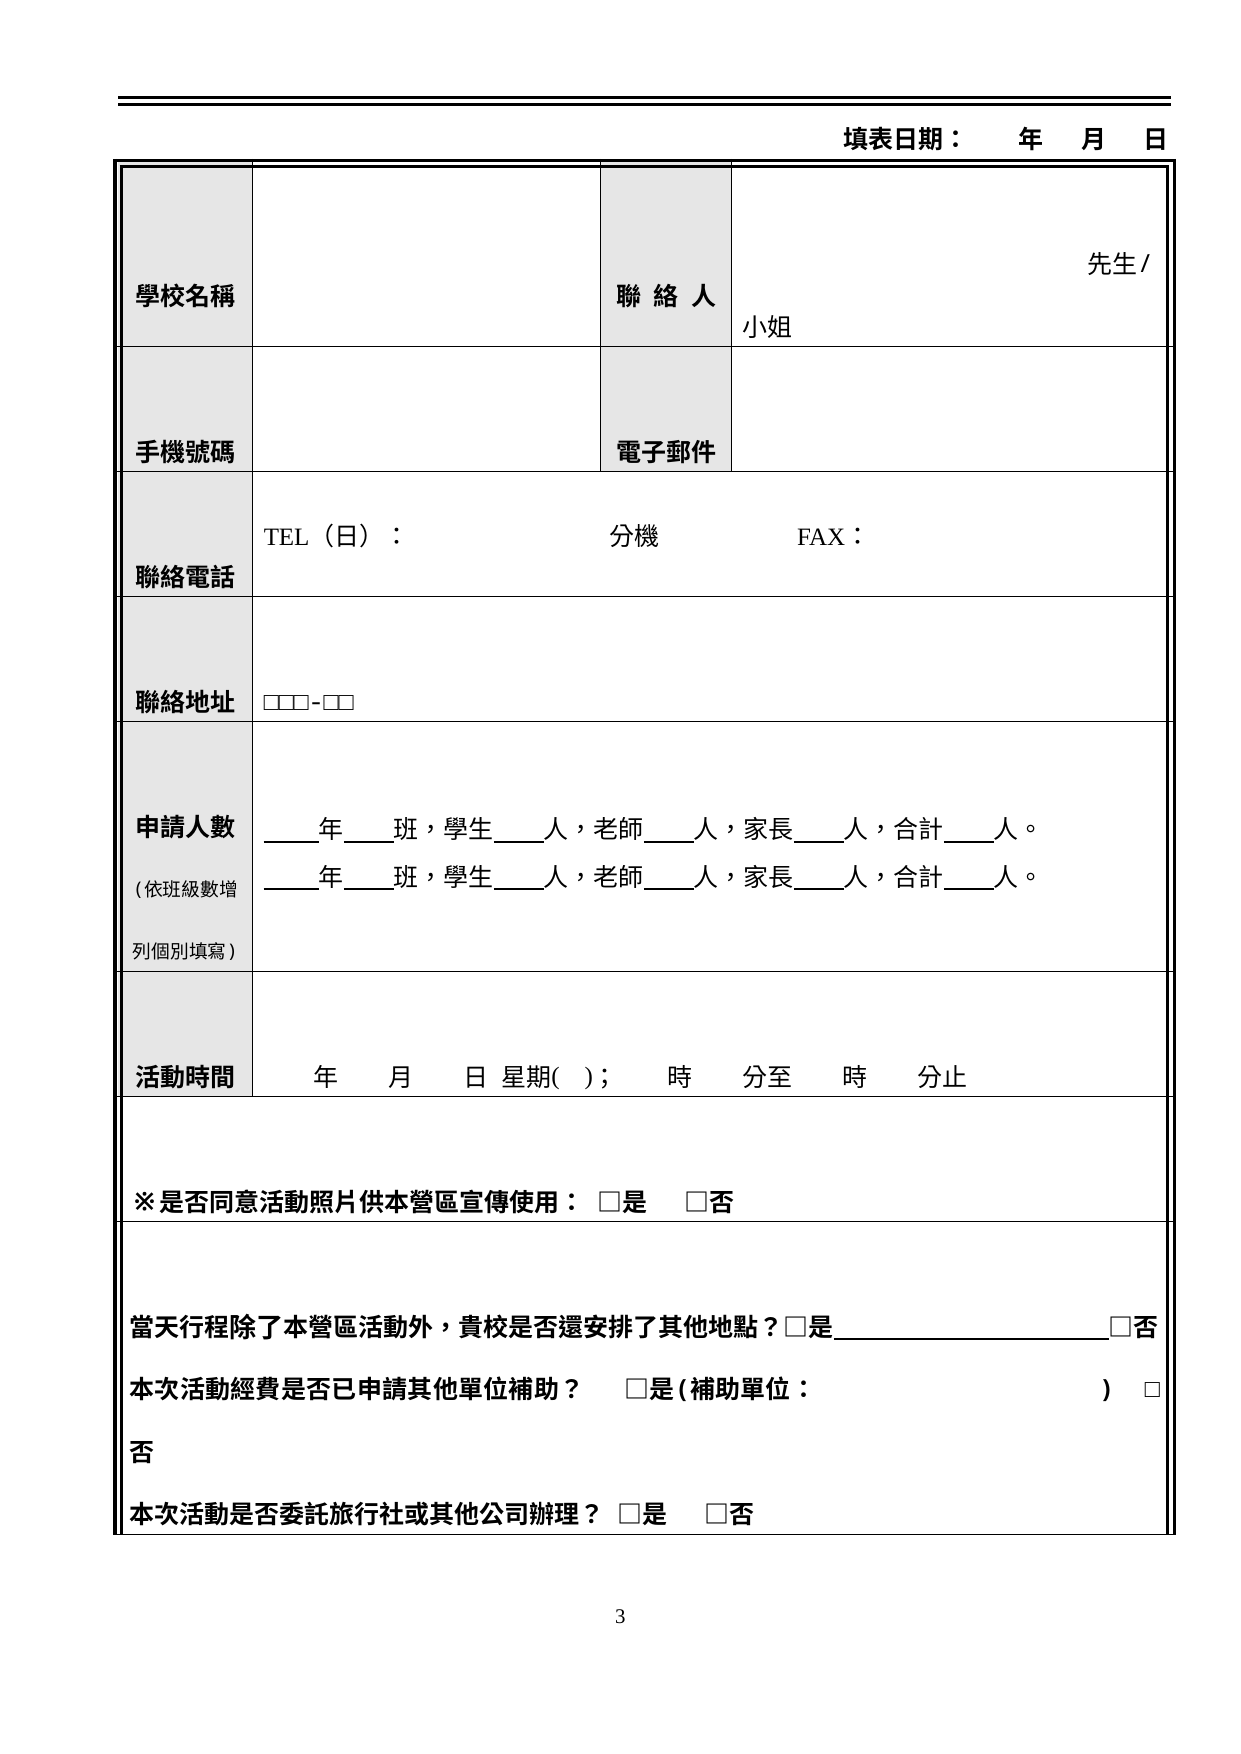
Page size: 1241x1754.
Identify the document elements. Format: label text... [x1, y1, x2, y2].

table_cell 學校名稱 [118, 162, 252, 346]
table_cell 填表日期： 年 月 日 [118, 106, 1171, 159]
table_cell [118, 99, 1171, 103]
table_cell 手機號碼 [123, 347, 252, 471]
table_cell 年 月 日 星期( )； 時 分至 時 分止 [253, 972, 1166, 1096]
table_cell □□□-□□ [253, 597, 1166, 721]
table_cell 當天行程除了本營區活動外，貴校是否還安排了其他地點？□是 □否 本次活動經費是否已申請其他單位補助？ □是(補助單位： ) □否 本次活動是否委託旅行社或其他公司辦理？ □是 □否 [123, 1222, 1166, 1534]
table_cell [253, 347, 600, 471]
table_cell 電子郵件 [601, 347, 731, 471]
table_cell 活動時間 [123, 972, 252, 1096]
table_cell ※是否同意活動照片供本營區宣傳使用： □是 □否 [123, 1097, 1166, 1221]
table_cell TEL（日）： 分機 FAX： [253, 472, 1166, 596]
table_cell [732, 347, 1166, 471]
table_cell [253, 168, 600, 346]
table_cell 年 班，學生 人，老師 人，家長 人，合計 人。 年 班，學生 人，老師 人，家長 人，合計 人。 [253, 722, 1166, 971]
table_cell 先生/小姐 [732, 162, 1171, 346]
table_cell 聯絡電話 [123, 472, 252, 596]
table_cell 聯 絡 人 [601, 168, 731, 346]
table_cell 申請人數 (依班級數增列個別填寫) [123, 722, 252, 971]
table_cell 聯絡地址 [123, 597, 252, 721]
